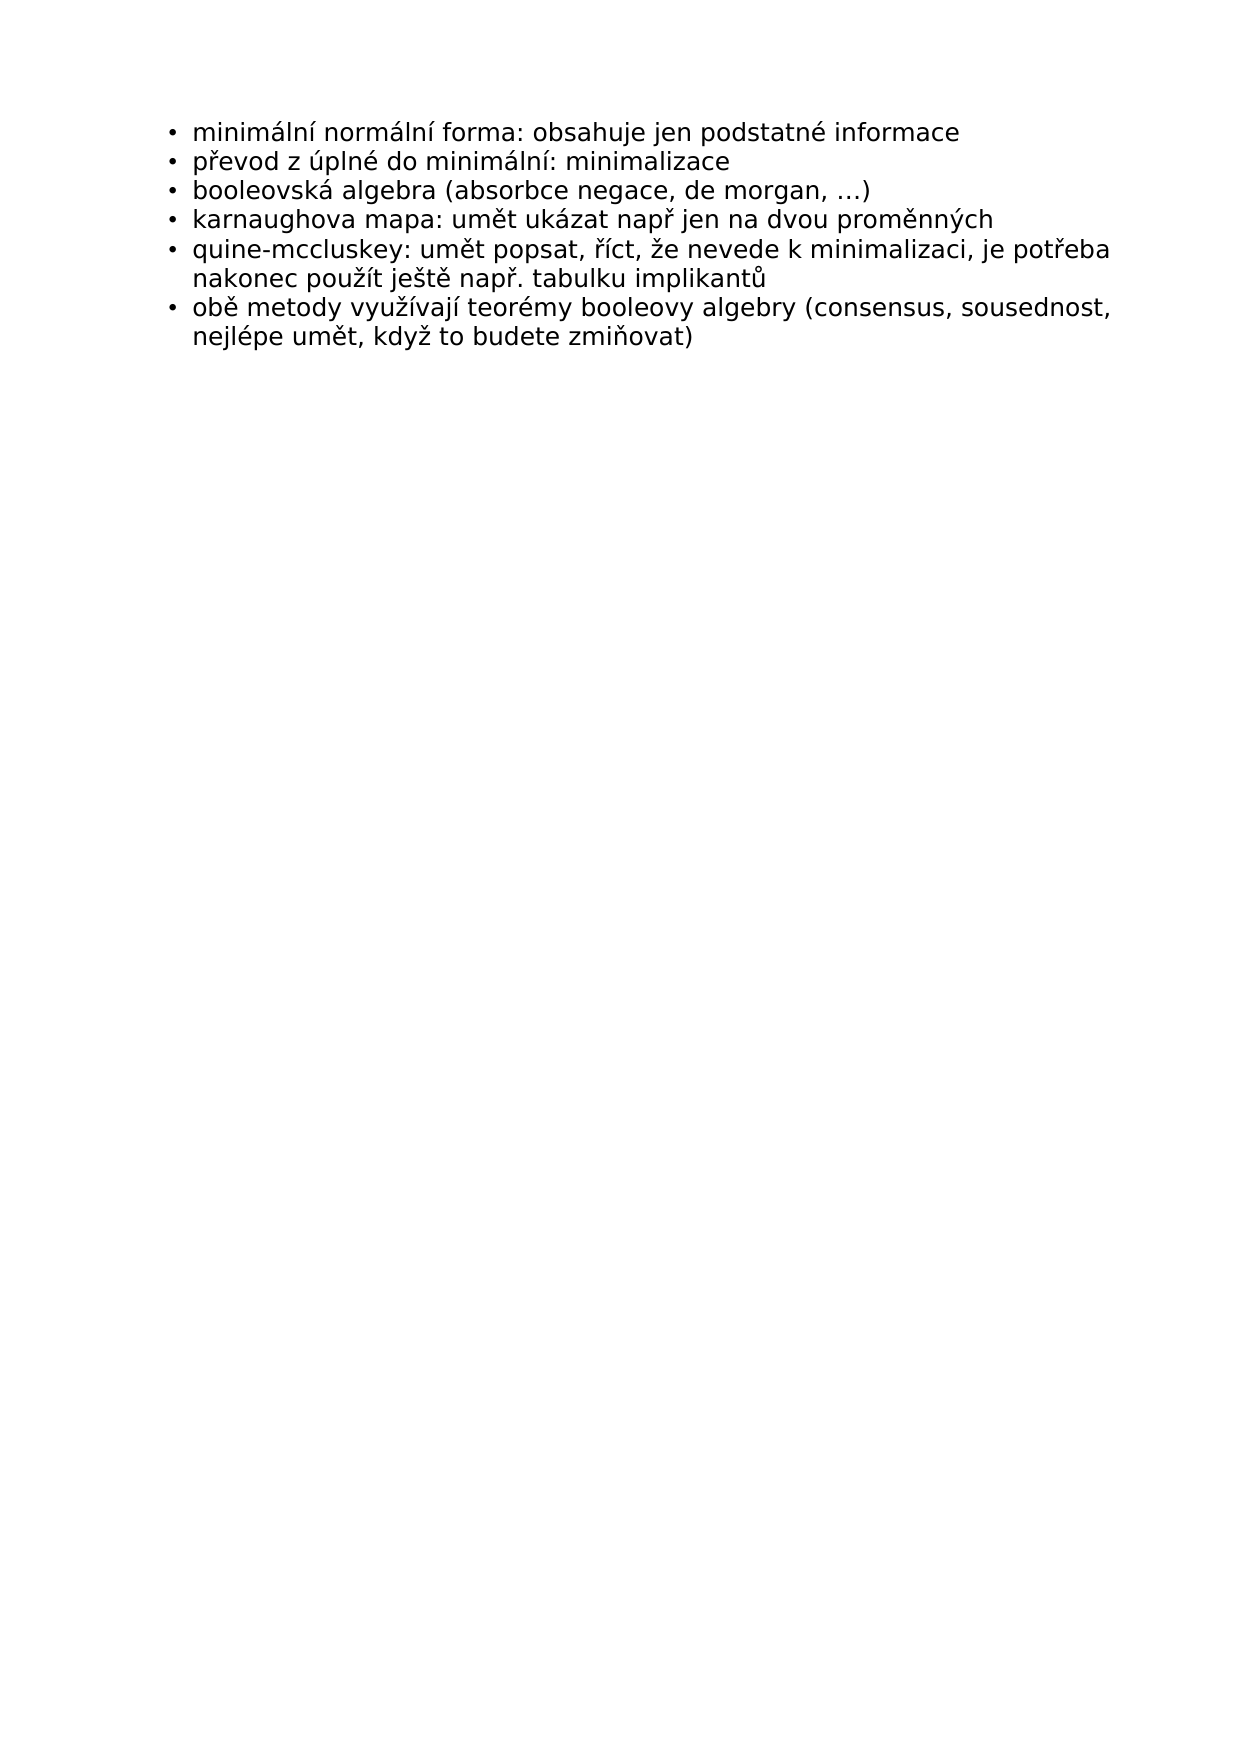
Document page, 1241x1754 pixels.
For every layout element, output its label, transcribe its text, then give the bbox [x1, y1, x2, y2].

list obě metody využívají teorémy booleovy algebry (consensus, sousednost, nejlépe umět, když to budete zmiňovat) [177, 293, 1122, 351]
list karnaughova mapa: umět ukázat např jen na dvou proměnných [177, 206, 1122, 235]
list převod z úplné do minimální: minimalizace [177, 147, 1122, 176]
list minimální normální forma: obsahuje jen podstatné informace [177, 118, 1122, 147]
list booleovská algebra (absorbce negace, de morgan, …) [177, 176, 1122, 206]
list quine-mccluskey: umět popsat, říct, že nevede k minimalizaci, je potřeba nakonec použít ještě např. tabulku implikantů [177, 235, 1122, 293]
